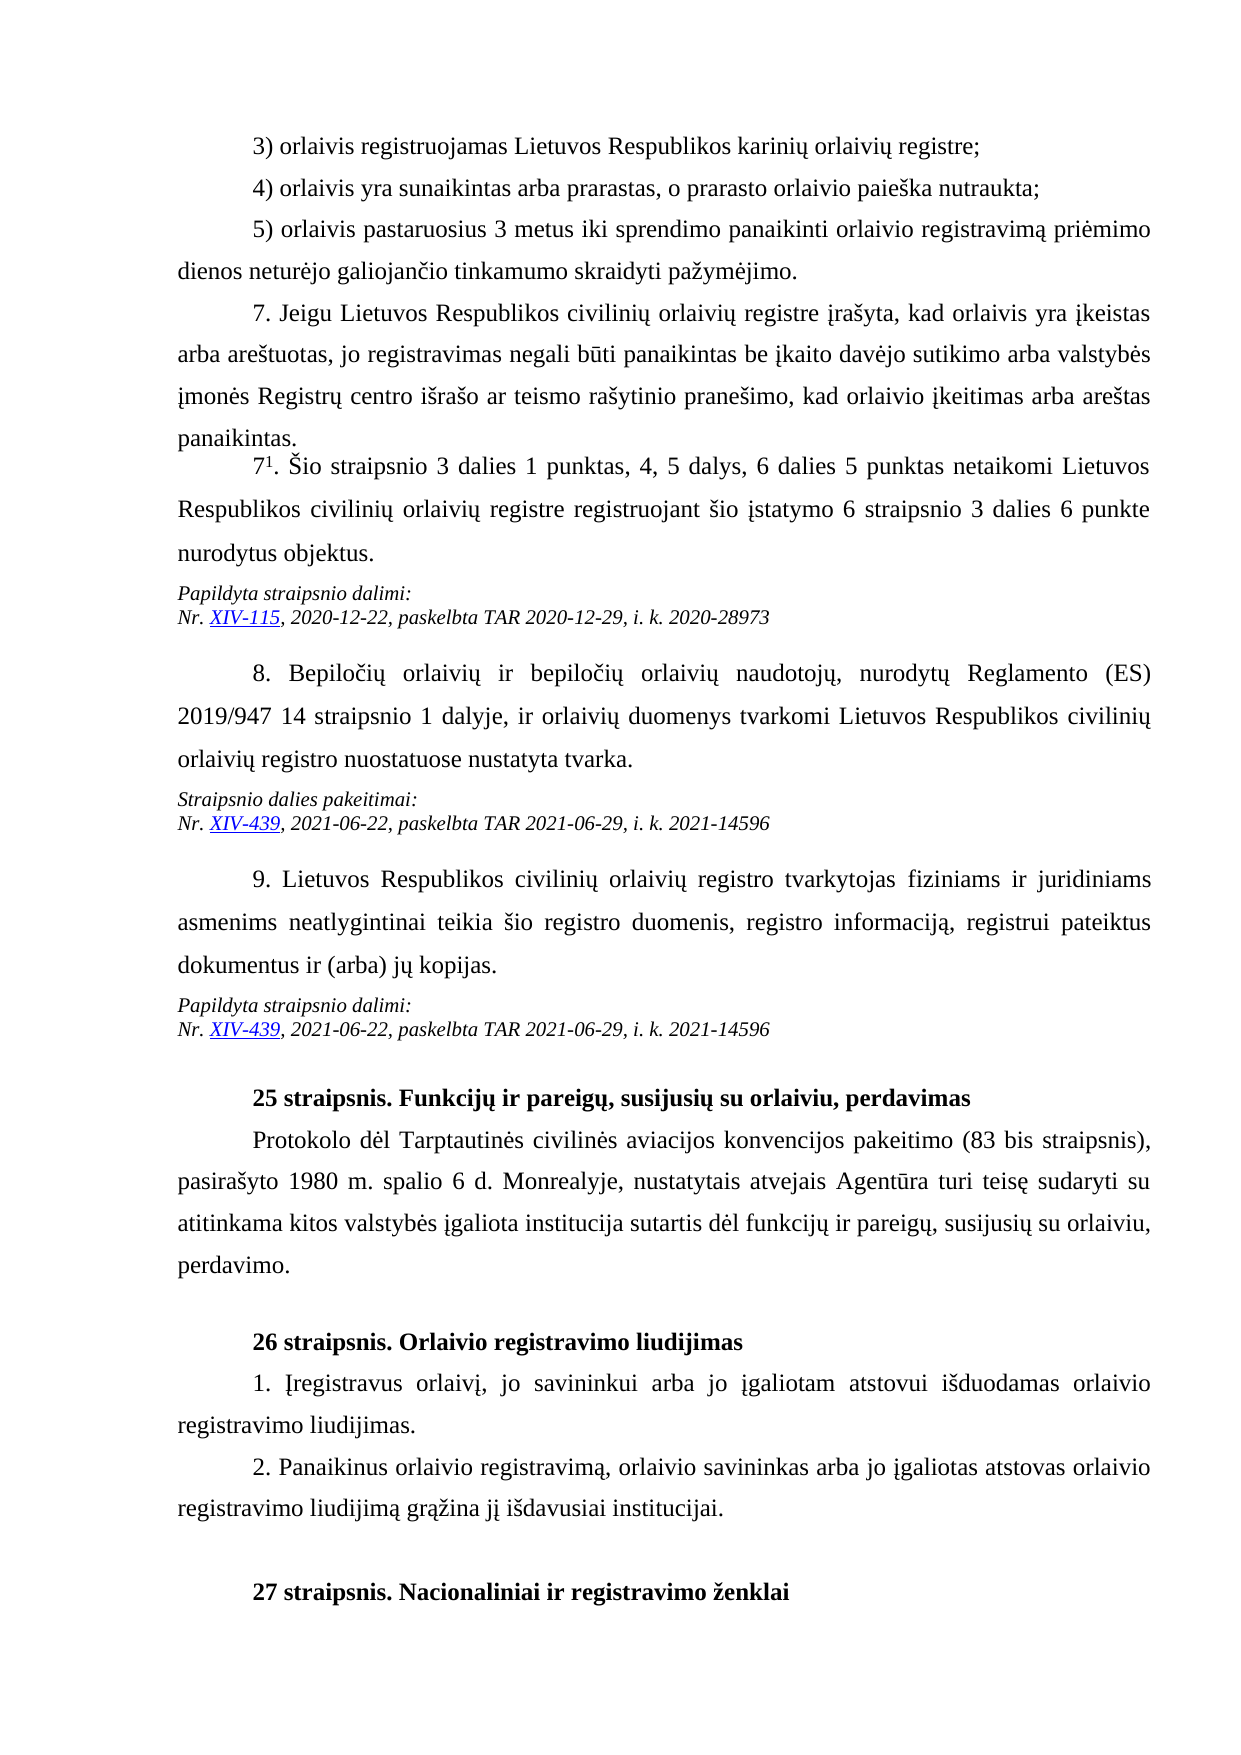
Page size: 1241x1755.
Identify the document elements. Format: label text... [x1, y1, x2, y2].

text 25 straipsnis. Funkcijų ir pareigų, susijusių su orlaiviu, perdavimas [177, 1070, 1152, 1112]
text 3) orlaivis registruojamas Lietuvos Respublikos karinių orlaivių registre; [177, 118, 1152, 160]
text 71. Šio straipsnio 3 dalies 1 punktas, 4, 5 dalys, 6 dalies 5 punktas netaikomi Lietuvos Respublikos civilinių orlaivių registre registruojant šio įstatymo 6 straipsnio 3 dalies 6 punkte nurodytus objektus. [177, 451, 1152, 566]
text 27 straipsnis. Nacionaliniai ir registravimo ženklai [177, 1564, 1152, 1606]
text Straipsnio dalies pakeitimai: [177, 787, 1152, 811]
text Nr. XIV-439, 2021-06-22, paskelbta TAR 2021-06-29, i. k. 2021-14596 [177, 1017, 1152, 1041]
text 26 straipsnis. Orlaivio registravimo liudijimas [177, 1314, 1152, 1356]
text 2. Panaikinus orlaivio registravimą, orlaivio savininkas arba jo įgaliotas atstovas orlaivio registravimo liudijimą grąžina jį išdavusiai institucijai. [177, 1439, 1152, 1522]
text 8. Bepiločių orlaivių ir bepiločių orlaivių naudotojų, nurodytų Reglamento (ES) 2019/947 14 straipsnio 1 dalyje, ir orlaivių duomenys tvarkomi Lietuvos Respublikos civilinių orlaivių registro nuostatuose nustatyta tvarka. [177, 658, 1152, 773]
text Papildyta straipsnio dalimi: [177, 993, 1152, 1017]
text Papildyta straipsnio dalimi: [177, 581, 1152, 605]
text 1. Įregistravus orlaivį, jo savininkui arba jo įgaliotam atstovui išduodamas orlaivio registravimo liudijimas. [177, 1356, 1152, 1439]
text Nr. XIV-439, 2021-06-22, paskelbta TAR 2021-06-29, i. k. 2021-14596 [177, 811, 1152, 835]
text 7. Jeigu Lietuvos Respublikos civilinių orlaivių registre įrašyta, kad orlaivis yra įkeistas arba areštuotas, jo registravimas negali būti panaikintas be įkaito davėjo sutikimo arba valstybės įmonės Registrų centro išrašo ar teismo rašytinio pranešimo, kad orlaivio įkeitimas arba areštas panaikintas. [177, 285, 1152, 451]
text Protokolo dėl Tarptautinės civilinės aviacijos konvencijos pakeitimo (83 bis straipsnis), pasirašyto 1980 m. spalio 6 d. Monrealyje, nustatytais atvejais Agentūra turi teisę sudaryti su atitinkama kitos valstybės įgaliota institucija sutartis dėl funkcijų ir pareigų, susijusių su orlaiviu, perdavimo. [177, 1112, 1152, 1278]
text 5) orlaivis pastaruosius 3 metus iki sprendimo panaikinti orlaivio registravimą priėmimo dienos neturėjo galiojančio tinkamumo skraidyti pažymėjimo. [177, 201, 1152, 285]
text 9. Lietuvos Respublikos civilinių orlaivių registro tvarkytojas fiziniams ir juridiniams asmenims neatlygintinai teikia šio registro duomenis, registro informaciją, registrui pateiktus dokumentus ir (arba) jų kopijas. [177, 864, 1152, 979]
text Nr. XIV-115, 2020-12-22, paskelbta TAR 2020-12-29, i. k. 2020-28973 [177, 605, 1152, 629]
text 4) orlaivis yra sunaikintas arba prarastas, o prarasto orlaivio paieška nutraukta; [177, 160, 1152, 201]
